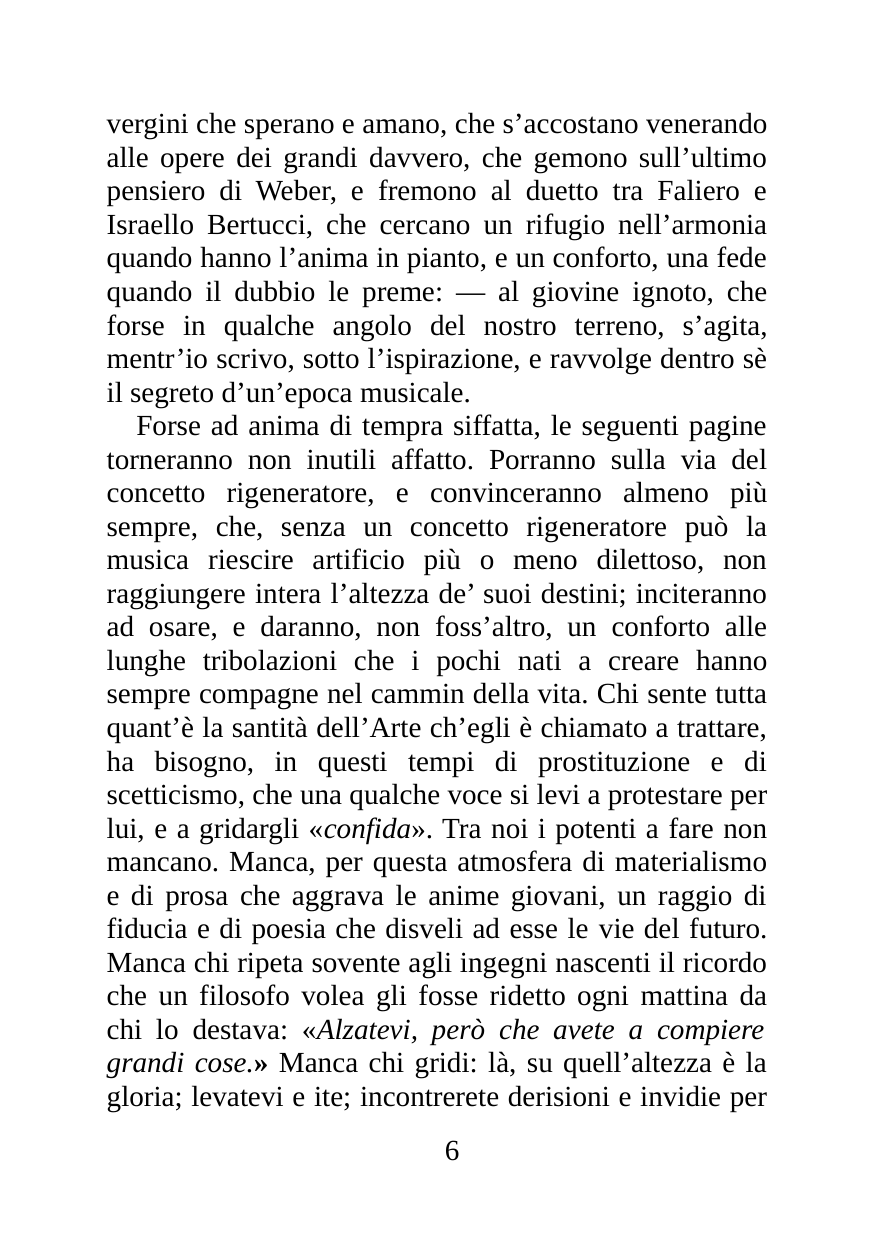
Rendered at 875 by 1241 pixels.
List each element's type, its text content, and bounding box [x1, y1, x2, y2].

text vergini che sperano e amano, che s’accostano venerando alle opere dei grandi davvero, che gemono sull’ultimo pensiero di Weber, e fremono al duetto tra Faliero e Israello Bertucci, che cercano un rifugio nell’armonia quando hanno l’anima in pianto, e un conforto, una fede quando il dubbio le preme: — al giovine ignoto, che forse in qualche angolo del nostro terreno, s’agita, mentr’io scrivo, sotto l’ispirazione, e ravvolge dentro sè il segreto d’un’epoca musicale. [106, 106, 768, 408]
text Forse ad anima di tempra siffatta, le seguenti pagine torneranno non inutili affatto. Porranno sulla via del concetto rigeneratore, e convinceranno almeno più sempre, che, senza un concetto rigeneratore può la musica riescire artificio più o meno dilettoso, non raggiungere intera l’altezza de’ suoi destini; inciteranno ad osare, e daranno, non foss’altro, un conforto alle lunghe tribolazioni che i pochi nati a creare hanno sempre compagne nel cammin della vita. Chi sente tutta quant’è la santità dell’Arte ch’egli è chiamato a trattare, ha bisogno, in questi tempi di prostituzione e di scetticismo, che una qualche voce si levi a protestare per lui, e a gridargli «confida». Tra noi i potenti a fare non mancano. Manca, per questa atmosfera di materialismo e di prosa che aggrava le anime giovani, un raggio di fiducia e di poesia che disveli ad esse le vie del futuro. Manca chi ripeta sovente agli ingegni nascenti il ricordo che un filosofo volea gli fosse ridetto ogni mattina da chi lo destava: «Alzatevi, però che avete a compiere grandi cose.» Manca chi gridi: là, su quell’altezza è la gloria; levatevi e ite; incontrerete derisioni e invidie per [106, 408, 768, 1113]
